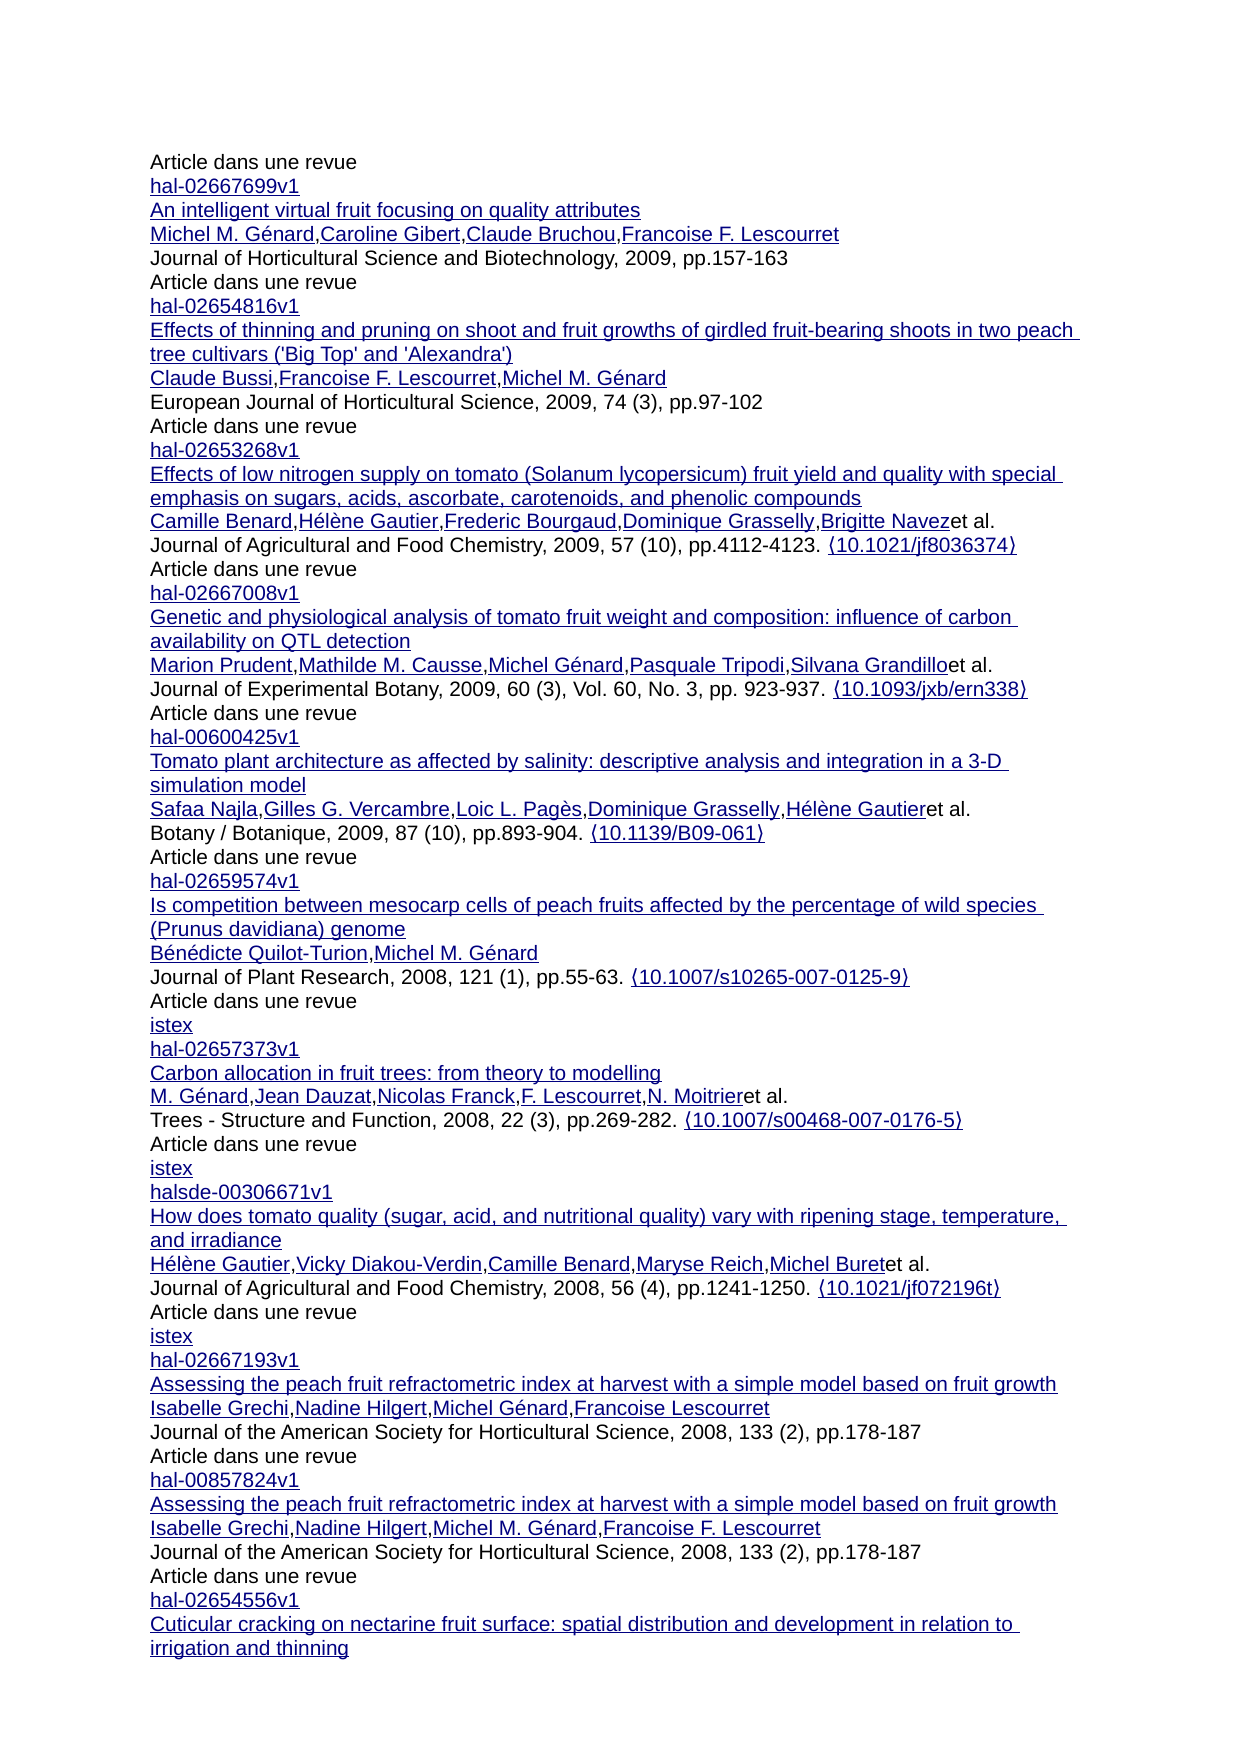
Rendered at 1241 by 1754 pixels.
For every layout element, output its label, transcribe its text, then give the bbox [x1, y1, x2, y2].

table_cell How does tomato quality (sugar, acid, and nutritional quality) vary with ripening stage, temperature, and irradiance Hélène Gautier,Vicky Diakou-Verdin,Camille Benard,Maryse Reich,Michel Buretet al. Journal of Agricultural and Food Chemistry, 2008, 56 (4), pp.1241-1250. ⟨10.1021/jf072196t⟩ Article dans une revue istex hal-02667193v1 [150, 1204, 1090, 1372]
table_cell Effects of thinning and pruning on shoot and fruit growths of girdled fruit-bearing shoots in two peach tree cultivars ('Big Top' and 'Alexandra') Claude Bussi,Francoise F. Lescourret,Michel M. Génard European Journal of Horticultural Science, 2009, 74 (3), pp.97-102 Article dans une revue hal-02653268v1 [150, 318, 1090, 461]
table_cell Article dans une revue hal-02667699v1 [150, 150, 1090, 198]
table_cell Assessing the peach fruit refractometric index at harvest with a simple model based on fruit growth Isabelle Grechi,Nadine Hilgert,Michel M. Génard,Francoise F. Lescourret Journal of the American Society for Horticultural Science, 2008, 133 (2), pp.178-187 Article dans une revue hal-02654556v1 [150, 1492, 1090, 1611]
table_cell Effects of low nitrogen supply on tomato (Solanum lycopersicum) fruit yield and quality with special emphasis on sugars, acids, ascorbate, carotenoids, and phenolic compounds Camille Benard,Hélène Gautier,Frederic Bourgaud,Dominique Grasselly,Brigitte Navezet al. Journal of Agricultural and Food Chemistry, 2009, 57 (10), pp.4112-4123. ⟨10.1021/jf8036374⟩ Article dans une revue hal-02667008v1 [150, 461, 1090, 605]
table_cell Assessing the peach fruit refractometric index at harvest with a simple model based on fruit growth Isabelle Grechi,Nadine Hilgert,Michel Génard,Francoise Lescourret Journal of the American Society for Horticultural Science, 2008, 133 (2), pp.178-187 Article dans une revue hal-00857824v1 [150, 1372, 1090, 1492]
table_cell Genetic and physiological analysis of tomato fruit weight and composition: influence of carbon availability on QTL detection Marion Prudent,Mathilde M. Causse,Michel Génard,Pasquale Tripodi,Silvana Grandilloet al. Journal of Experimental Botany, 2009, 60 (3), Vol. 60, No. 3, pp. 923-937. ⟨10.1093/jxb/ern338⟩ Article dans une revue hal-00600425v1 [150, 605, 1090, 749]
table_cell Tomato plant architecture as affected by salinity: descriptive analysis and integration in a 3-D simulation model Safaa Najla,Gilles G. Vercambre,Loic L. Pagès,Dominique Grasselly,Hélène Gautieret al. Botany / Botanique, 2009, 87 (10), pp.893-904. ⟨10.1139/B09-061⟩ Article dans une revue hal-02659574v1 [150, 749, 1090, 893]
table_cell An intelligent virtual fruit focusing on quality attributes Michel M. Génard,Caroline Gibert,Claude Bruchou,Francoise F. Lescourret Journal of Horticultural Science and Biotechnology, 2009, pp.157-163 Article dans une revue hal-02654816v1 [150, 198, 1090, 318]
table_cell Cuticular cracking on nectarine fruit surface: spatial distribution and development in relation to irrigation and thinning [150, 1611, 1090, 1659]
table_cell Is competition between mesocarp cells of peach fruits affected by the percentage of wild species (Prunus davidiana) genome Bénédicte Quilot-Turion,Michel M. Génard Journal of Plant Research, 2008, 121 (1), pp.55-63. ⟨10.1007/s10265-007-0125-9⟩ Article dans une revue istex hal-02657373v1 [150, 893, 1090, 1060]
table_cell Carbon allocation in fruit trees: from theory to modelling M. Génard,Jean Dauzat,Nicolas Franck,F. Lescourret,N. Moitrieret al. Trees - Structure and Function, 2008, 22 (3), pp.269-282. ⟨10.1007/s00468-007-0176-5⟩ Article dans une revue istex halsde-00306671v1 [150, 1060, 1090, 1204]
